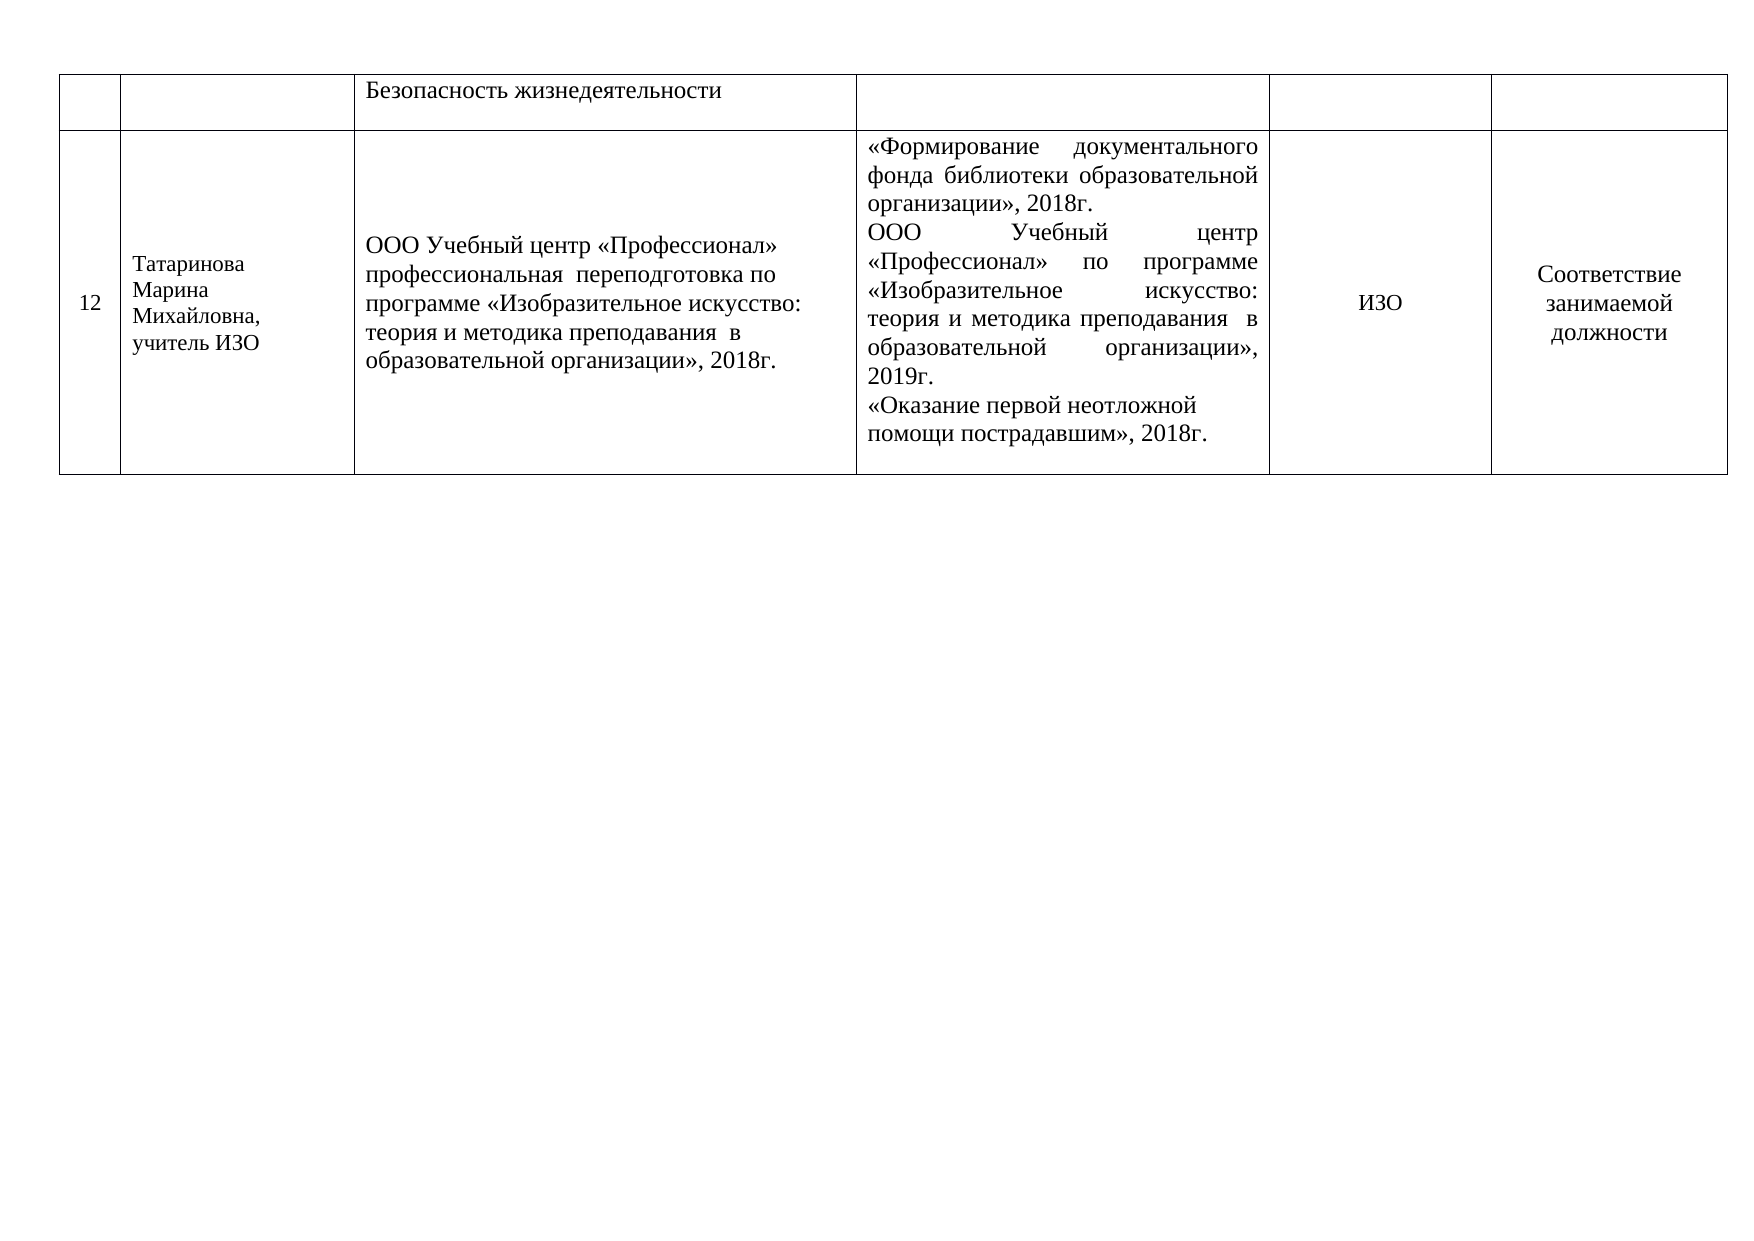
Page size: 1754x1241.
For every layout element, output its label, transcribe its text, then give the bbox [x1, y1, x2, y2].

table_cell ООО Учебный центр «Профессионал» профессиональная переподготовка по программе «Изобразительное искусство: теория и методика преподавания в образовательной организации», 2018г. [355, 131, 856, 474]
table_cell [121, 75, 354, 130]
table_cell [857, 75, 1269, 130]
table_cell Соответствие занимаемой должности [1492, 131, 1727, 474]
table_cell «Формирование документального фонда библиотеки образовательной организации», 2018г. ООО Учебный центр «Профессионал» по программе «Изобразительное искусство: теория и методика преподавания в образовательной организации», 2019г. «Оказание первой неотложной помощи пострадавшим», 2018г. [857, 131, 1269, 474]
table_cell ИЗО [1270, 131, 1491, 474]
table_cell [1270, 75, 1491, 130]
table_cell 12 [60, 131, 120, 474]
table_cell Татаринова Марина Михайловна, учитель ИЗО [121, 131, 354, 474]
table_cell [1492, 75, 1727, 130]
table_cell Безопасность жизнедеятельности [355, 75, 856, 130]
table_cell [60, 75, 120, 130]
